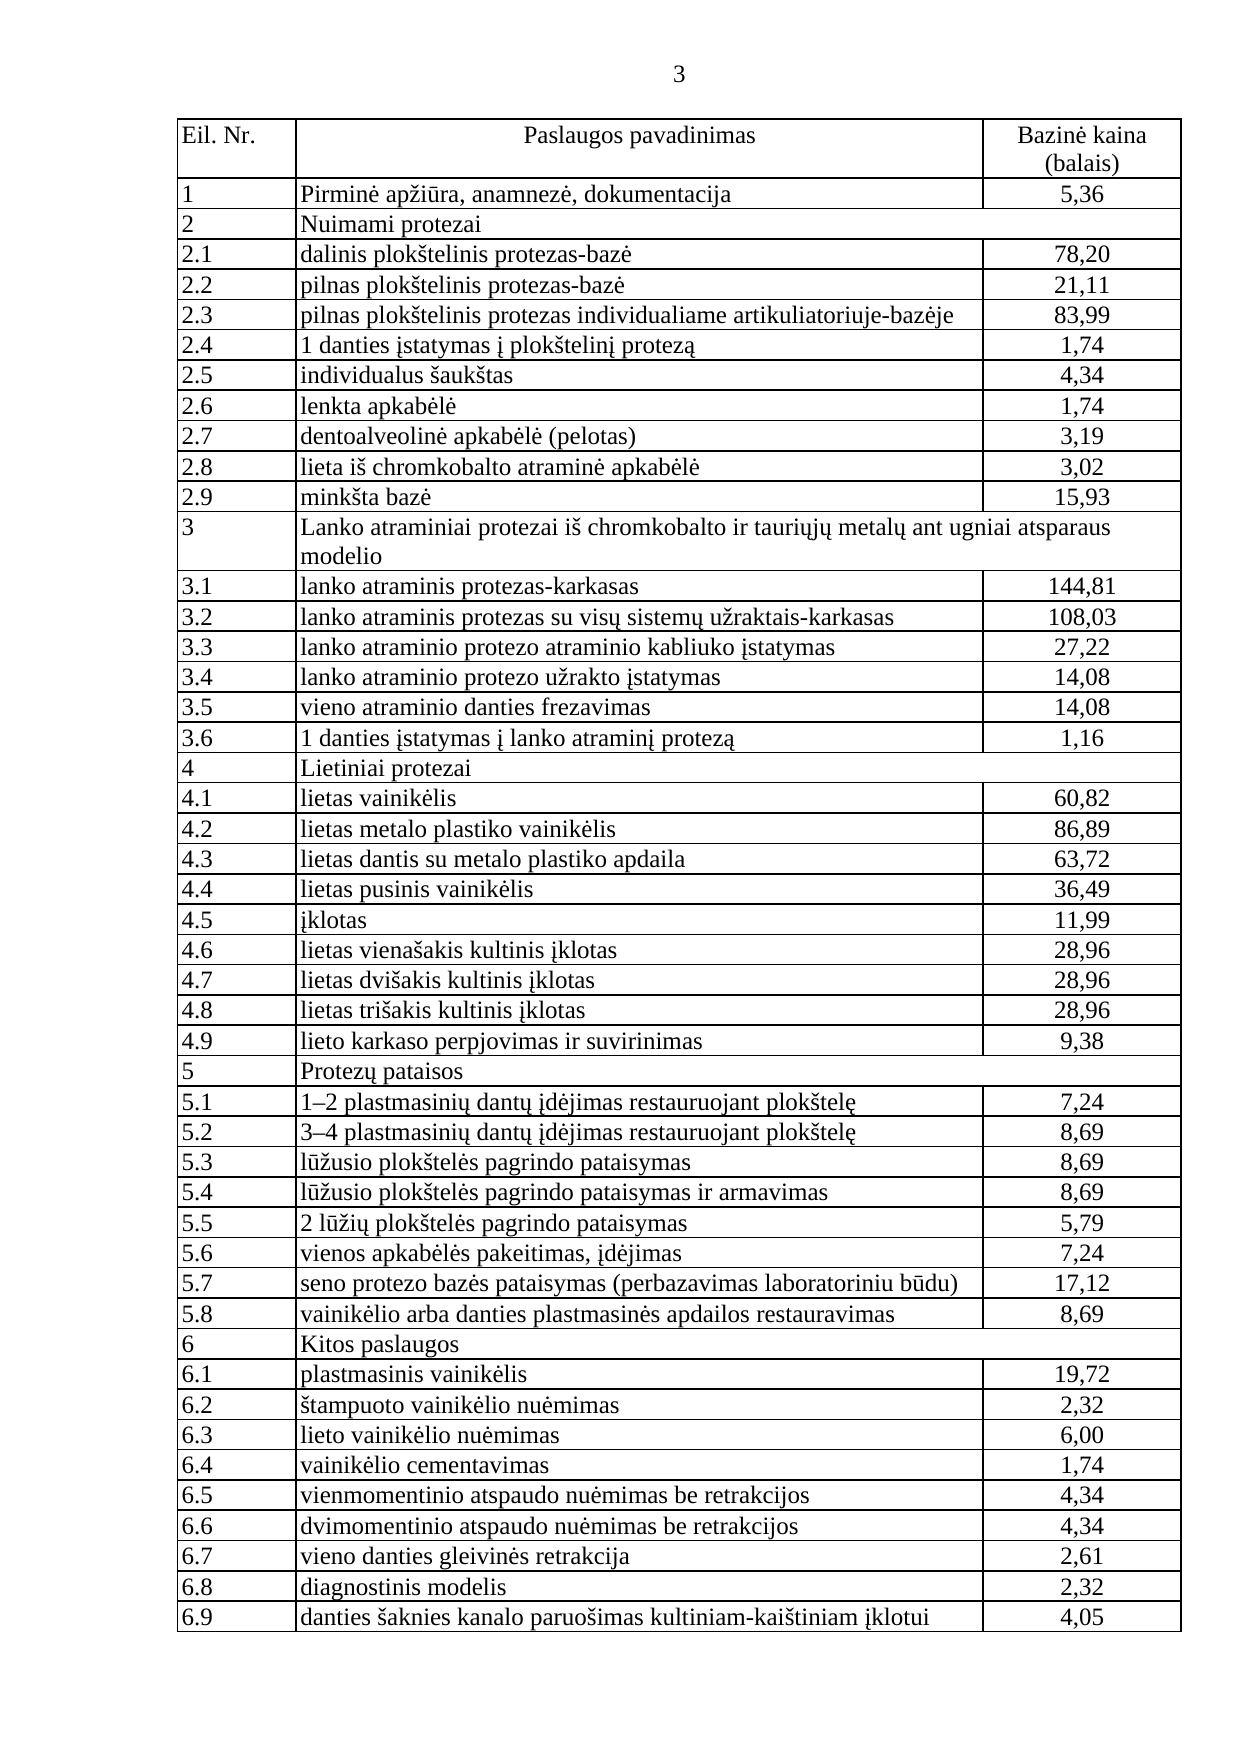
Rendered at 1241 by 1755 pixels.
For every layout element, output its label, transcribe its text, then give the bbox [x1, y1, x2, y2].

table_cell 108,03 [984, 602, 1180, 630]
table_cell lietas trišakis kultinis įklotas [297, 996, 982, 1024]
table_cell 5,36 [984, 179, 1180, 207]
table_cell 28,96 [984, 965, 1180, 994]
table_cell 3.5 [178, 693, 295, 721]
table_cell 14,08 [984, 693, 1180, 721]
table_cell 8,69 [984, 1178, 1180, 1206]
table_cell 4.9 [178, 1026, 295, 1055]
table_cell 5.3 [178, 1147, 295, 1176]
table_cell 2 lūžių plokštelės pagrindo pataisymas [297, 1208, 982, 1237]
table_cell vienos apkabėlės pakeitimas, įdėjimas [297, 1238, 982, 1267]
table_cell 2,32 [984, 1572, 1180, 1600]
table_cell lietas vainikėlis [297, 783, 982, 812]
table_cell lūžusio plokštelės pagrindo pataisymas [297, 1147, 982, 1176]
table_cell 36,49 [984, 875, 1180, 903]
table_cell 2.2 [178, 270, 295, 298]
table_cell 14,08 [984, 662, 1180, 691]
table_cell 6 [178, 1329, 295, 1358]
table_cell 2.4 [178, 330, 295, 359]
table_cell 3,19 [984, 421, 1180, 450]
table_cell 8,69 [984, 1147, 1180, 1176]
table_cell dentoalveolinė apkabėlė (pelotas) [297, 421, 982, 450]
table_cell 6.6 [178, 1511, 295, 1540]
table_cell 4,05 [984, 1602, 1180, 1631]
table_cell 6.8 [178, 1572, 295, 1600]
table_cell dvimomentinio atspaudo nuėmimas be retrakcijos [297, 1511, 982, 1540]
table_cell lietas dantis su metalo plastiko apdaila [297, 844, 982, 873]
table_cell 28,96 [984, 935, 1180, 964]
table_cell 63,72 [984, 844, 1180, 873]
table_cell lenkta apkabėlė [297, 391, 982, 420]
table_cell lieto vainikėlio nuėmimas [297, 1420, 982, 1449]
table_cell 78,20 [984, 240, 1180, 268]
table_cell 4 [178, 753, 295, 782]
table_cell 4.6 [178, 935, 295, 964]
table_cell 2,61 [984, 1541, 1180, 1570]
table_cell 8,69 [984, 1117, 1180, 1146]
table_cell 5,79 [984, 1208, 1180, 1237]
table_cell 11,99 [984, 905, 1180, 933]
table_cell 5.8 [178, 1299, 295, 1327]
table_cell 4.4 [178, 875, 295, 903]
table_cell lanko atraminis protezas-karkasas [297, 571, 982, 600]
table_cell 6,00 [984, 1420, 1180, 1449]
table_cell vieno danties gleivinės retrakcija [297, 1541, 982, 1570]
table_cell vainikėlio arba danties plastmasinės apdailos restauravimas [297, 1299, 982, 1327]
table_cell pilnas plokštelinis protezas individualiame artikuliatoriuje-bazėje [297, 300, 982, 329]
table_cell 7,24 [984, 1238, 1180, 1267]
table_cell diagnostinis modelis [297, 1572, 982, 1600]
table_cell 144,81 [984, 571, 1180, 600]
table_cell 6.7 [178, 1541, 295, 1570]
table_cell vieno atraminio danties frezavimas [297, 693, 982, 721]
table_cell 3.4 [178, 662, 295, 691]
table_cell 5.7 [178, 1268, 295, 1297]
table_cell 4.7 [178, 965, 295, 994]
table_cell lietas metalo plastiko vainikėlis [297, 814, 982, 842]
table_cell minkšta bazė [297, 482, 982, 511]
table_cell 6.2 [178, 1390, 295, 1418]
table_cell 2.9 [178, 482, 295, 511]
table_cell 1 [178, 179, 295, 207]
table_cell Pirminė apžiūra, anamnezė, dokumentacija [297, 179, 982, 207]
table_cell 3.2 [178, 602, 295, 630]
table_cell 4.1 [178, 783, 295, 812]
table_cell 6.1 [178, 1360, 295, 1388]
table_cell lūžusio plokštelės pagrindo pataisymas ir armavimas [297, 1178, 982, 1206]
table_header Eil. Nr. [178, 120, 295, 177]
table_cell 83,99 [984, 300, 1180, 329]
table_cell 6.5 [178, 1481, 295, 1509]
table_cell lietas dvišakis kultinis įklotas [297, 965, 982, 994]
table_cell 5 [178, 1056, 295, 1085]
table_cell 27,22 [984, 632, 1180, 661]
table_cell 6.4 [178, 1450, 295, 1479]
table_cell 5.4 [178, 1178, 295, 1206]
table_cell 7,24 [984, 1087, 1180, 1115]
table_cell lietas pusinis vainikėlis [297, 875, 982, 903]
table_cell 17,12 [984, 1268, 1180, 1297]
table_cell 4.3 [178, 844, 295, 873]
table_cell 2.7 [178, 421, 295, 450]
table_cell 2.8 [178, 452, 295, 480]
table_cell 6.9 [178, 1602, 295, 1631]
table_cell 8,69 [984, 1299, 1180, 1327]
table_cell 2 [178, 209, 295, 238]
table_cell lietas vienašakis kultinis įklotas [297, 935, 982, 964]
table_header Bazinė kaina (balais) [984, 120, 1180, 177]
table_cell 5.2 [178, 1117, 295, 1146]
table_cell individualus šaukštas [297, 361, 982, 389]
table_cell vainikėlio cementavimas [297, 1450, 982, 1479]
table_cell 2,32 [984, 1390, 1180, 1418]
table_cell lanko atraminio protezo atraminio kabliuko įstatymas [297, 632, 982, 661]
table_cell 5.6 [178, 1238, 295, 1267]
table_cell 60,82 [984, 783, 1180, 812]
table_cell 4,34 [984, 1511, 1180, 1540]
table_cell 4,34 [984, 361, 1180, 389]
table_header Paslaugos pavadinimas [297, 120, 982, 177]
table_cell seno protezo bazės pataisymas (perbazavimas laboratoriniu būdu) [297, 1268, 982, 1297]
table_cell 3 [178, 512, 295, 570]
table_cell dalinis plokštelinis protezas-bazė [297, 240, 982, 268]
table_cell 28,96 [984, 996, 1180, 1024]
table_cell lieto karkaso perpjovimas ir suvirinimas [297, 1026, 982, 1055]
table_cell 2.5 [178, 361, 295, 389]
table_cell 3.6 [178, 723, 295, 752]
table_cell 1–2 plastmasinių dantų įdėjimas restauruojant plokštelę [297, 1087, 982, 1115]
table_cell 1,16 [984, 723, 1180, 752]
table_cell 1,74 [984, 391, 1180, 420]
table_cell 1,74 [984, 330, 1180, 359]
table_cell 6.3 [178, 1420, 295, 1449]
table_cell 1 danties įstatymas į lanko atraminį protezą [297, 723, 982, 752]
table_cell 3–4 plastmasinių dantų įdėjimas restauruojant plokštelę [297, 1117, 982, 1146]
table_cell 2.6 [178, 391, 295, 420]
table_cell pilnas plokštelinis protezas-bazė [297, 270, 982, 298]
table_cell 1,74 [984, 1450, 1180, 1479]
table_cell Lanko atraminiai protezai iš chromkobalto ir tauriųjų metalų ant ugniai atsparaus modelio [297, 512, 1180, 570]
table_cell danties šaknies kanalo paruošimas kultiniam-kaištiniam įklotui [297, 1602, 982, 1631]
table_cell lieta iš chromkobalto atraminė apkabėlė [297, 452, 982, 480]
table_cell lanko atraminio protezo užrakto įstatymas [297, 662, 982, 691]
table_cell 21,11 [984, 270, 1180, 298]
table_cell 15,93 [984, 482, 1180, 511]
table_cell 86,89 [984, 814, 1180, 842]
table_cell 4.8 [178, 996, 295, 1024]
table_cell lanko atraminis protezas su visų sistemų užraktais-karkasas [297, 602, 982, 630]
table_cell plastmasinis vainikėlis [297, 1360, 982, 1388]
table_cell Kitos paslaugos [297, 1329, 1180, 1358]
table_cell 2.1 [178, 240, 295, 268]
table_cell Lietiniai protezai [297, 753, 1180, 782]
table_cell 3.3 [178, 632, 295, 661]
table_cell Protezų pataisos [297, 1056, 1180, 1085]
table_cell 19,72 [984, 1360, 1180, 1388]
table_cell 3,02 [984, 452, 1180, 480]
table_cell 5.1 [178, 1087, 295, 1115]
table_cell vienmomentinio atspaudo nuėmimas be retrakcijos [297, 1481, 982, 1509]
table_cell štampuoto vainikėlio nuėmimas [297, 1390, 982, 1418]
table_cell 1 danties įstatymas į plokštelinį protezą [297, 330, 982, 359]
table_cell 4.5 [178, 905, 295, 933]
table_cell 4.2 [178, 814, 295, 842]
table_cell 5.5 [178, 1208, 295, 1237]
table_cell įklotas [297, 905, 982, 933]
table_cell 3.1 [178, 571, 295, 600]
table_cell 9,38 [984, 1026, 1180, 1055]
table_cell Nuimami protezai [297, 209, 1180, 238]
table_cell 4,34 [984, 1481, 1180, 1509]
table_cell 2.3 [178, 300, 295, 329]
